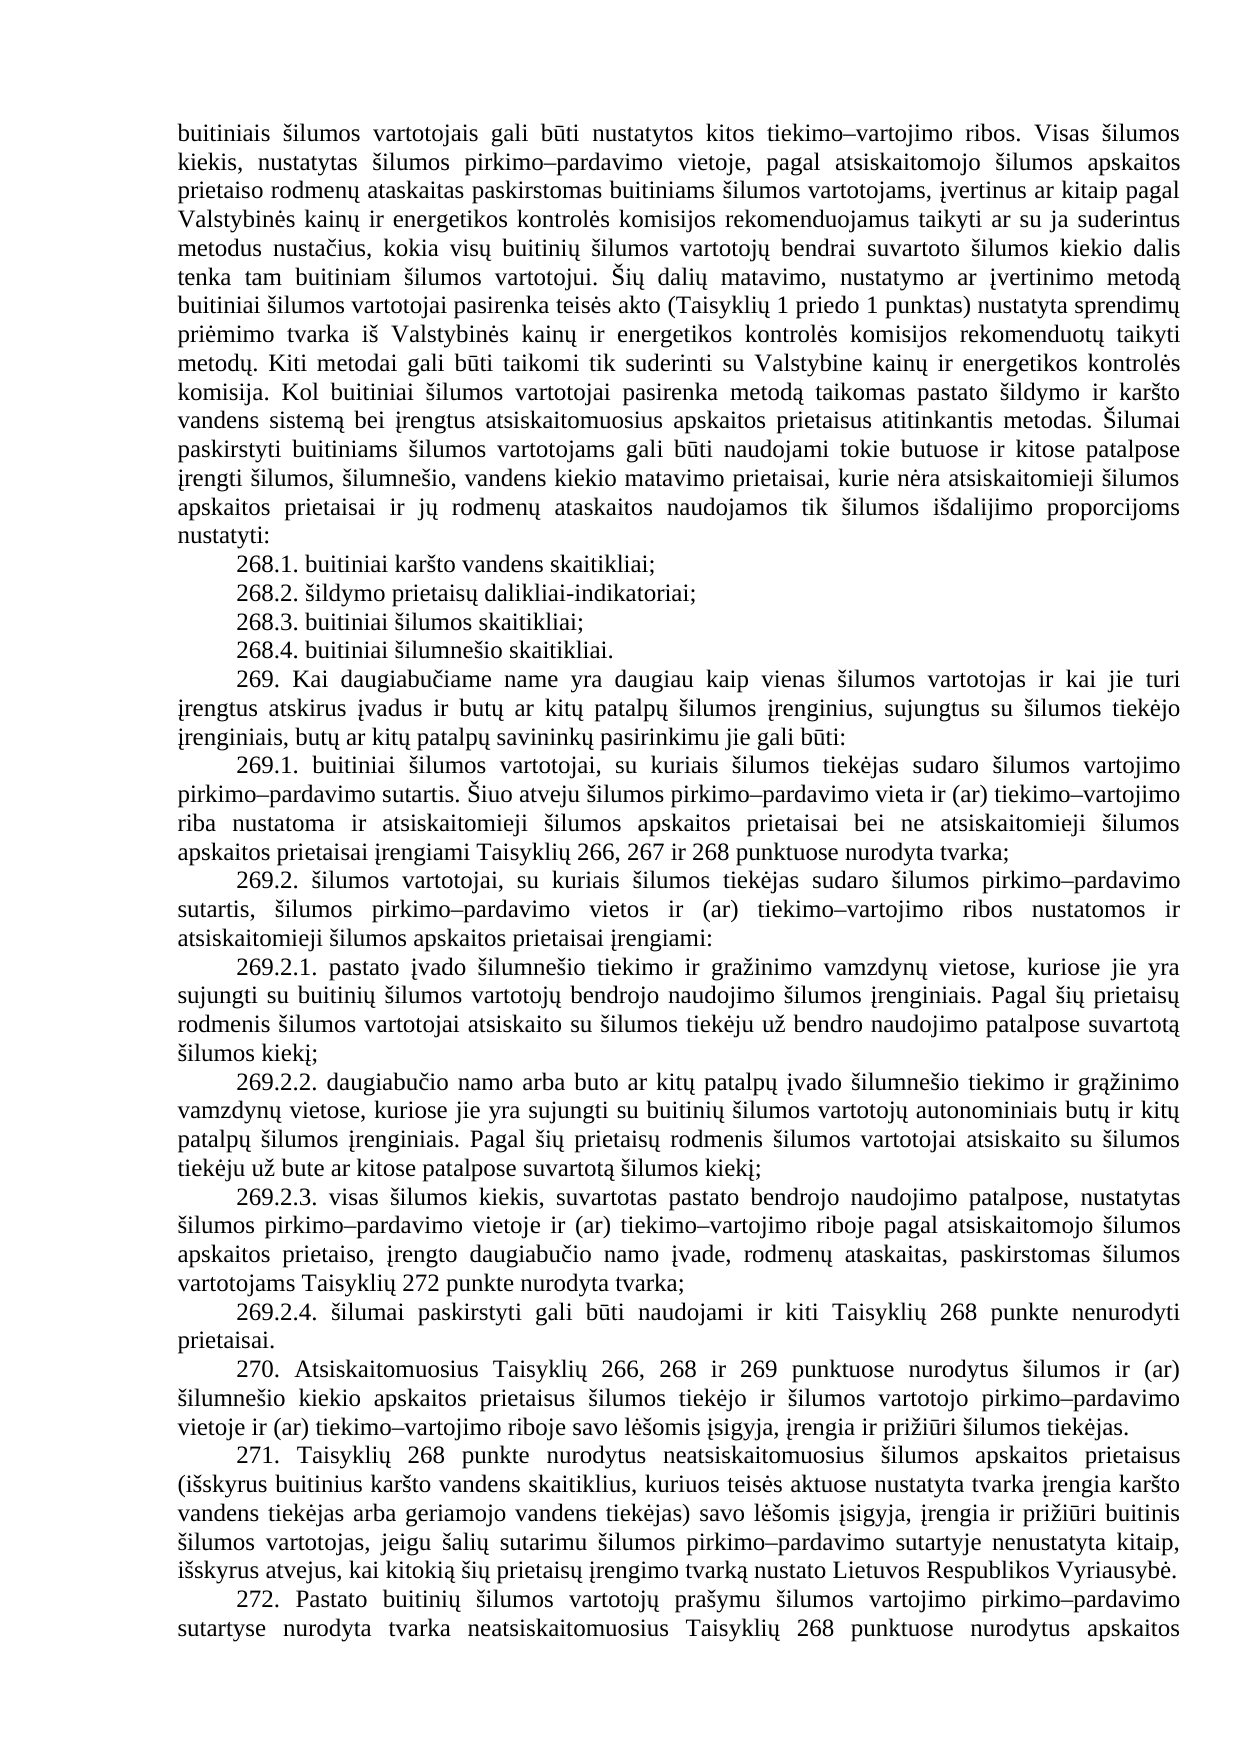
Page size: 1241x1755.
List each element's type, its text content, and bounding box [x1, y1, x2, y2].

text 271. Taisyklių 268 punkte nurodytus neatsiskaitomuosius šilumos apskaitos prietaisus (išskyrus buitinius karšto vandens skaitiklius, kuriuos teisės aktuose nustatyta tvarka įrengia karšto vandens tiekėjas arba geriamojo vandens tiekėjas) savo lėšomis įsigyja, įrengia ir prižiūri buitinis šilumos vartotojas, jeigu šalių sutarimu šilumos pirkimo–pardavimo sutartyje nenustatyta kitaip, išskyrus atvejus, kai kitokią šių prietaisų įrengimo tvarką nustato Lietuvos Respublikos Vyriausybė. [177, 1441, 1181, 1584]
text 269.2.4. šilumai paskirstyti gali būti naudojami ir kiti Taisyklių 268 punkte nenurodyti prietaisai. [177, 1297, 1181, 1354]
text 269.2. šilumos vartotojai, su kuriais šilumos tiekėjas sudaro šilumos pirkimo–pardavimo sutartis, šilumos pirkimo–pardavimo vietos ir (ar) tiekimo–vartojimo ribos nustatomos ir atsiskaitomieji šilumos apskaitos prietaisai įrengiami: [177, 866, 1181, 952]
text 269. Kai daugiabučiame name yra daugiau kaip vienas šilumos vartotojas ir kai jie turi įrengtus atskirus įvadus ir butų ar kitų patalpų šilumos įrenginius, sujungtus su šilumos tiekėjo įrenginiais, butų ar kitų patalpų savininkų pasirinkimu jie gali būti: [177, 664, 1181, 751]
text 268.4. buitiniai šilumnešio skaitikliai. [177, 636, 1181, 664]
text 269.2.3. visas šilumos kiekis, suvartotas pastato bendrojo naudojimo patalpose, nustatytas šilumos pirkimo–pardavimo vietoje ir (ar) tiekimo–vartojimo riboje pagal atsiskaitomojo šilumos apskaitos prietaiso, įrengto daugiabučio namo įvade, rodmenų ataskaitas, paskirstomas šilumos vartotojams Taisyklių 272 punkte nurodyta tvarka; [177, 1182, 1181, 1297]
text 269.2.1. pastato įvado šilumnešio tiekimo ir gražinimo vamzdynų vietose, kuriose jie yra sujungti su buitinių šilumos vartotojų bendrojo naudojimo šilumos įrenginiais. Pagal šių prietaisų rodmenis šilumos vartotojai atsiskaito su šilumos tiekėju už bendro naudojimo patalpose suvartotą šilumos kiekį; [177, 952, 1181, 1067]
text 272. Pastato buitinių šilumos vartotojų prašymu šilumos vartojimo pirkimo–pardavimo sutartyse nurodyta tvarka neatsiskaitomuosius Taisyklių 268 punktuose nurodytus apskaitos [177, 1584, 1181, 1642]
text 270. Atsiskaitomuosius Taisyklių 266, 268 ir 269 punktuose nurodytus šilumos ir (ar) šilumnešio kiekio apskaitos prietaisus šilumos tiekėjo ir šilumos vartotojo pirkimo–pardavimo vietoje ir (ar) tiekimo–vartojimo riboje savo lėšomis įsigyja, įrengia ir prižiūri šilumos tiekėjas. [177, 1354, 1181, 1441]
text 269.2.2. daugiabučio namo arba buto ar kitų patalpų įvado šilumnešio tiekimo ir grąžinimo vamzdynų vietose, kuriose jie yra sujungti su buitinių šilumos vartotojų autonominiais butų ir kitų patalpų šilumos įrenginiais. Pagal šių prietaisų rodmenis šilumos vartotojai atsiskaito su šilumos tiekėju už bute ar kitose patalpose suvartotą šilumos kiekį; [177, 1067, 1181, 1182]
text 268.3. buitiniai šilumos skaitikliai; [177, 607, 1181, 636]
text 268.1. buitiniai karšto vandens skaitikliai; [177, 549, 1181, 578]
text 268.2. šildymo prietaisų dalikliai-indikatoriai; [177, 578, 1181, 607]
text 269.1. buitiniai šilumos vartotojai, su kuriais šilumos tiekėjas sudaro šilumos vartojimo pirkimo–pardavimo sutartis. Šiuo atveju šilumos pirkimo–pardavimo vieta ir (ar) tiekimo–vartojimo riba nustatoma ir atsiskaitomieji šilumos apskaitos prietaisai bei ne atsiskaitomieji šilumos apskaitos prietaisai įrengiami Taisyklių 266, 267 ir 268 punktuose nurodyta tvarka; [177, 751, 1181, 866]
text buitiniais šilumos vartotojais gali būti nustatytos kitos tiekimo–vartojimo ribos. Visas šilumos kiekis, nustatytas šilumos pirkimo–pardavimo vietoje, pagal atsiskaitomojo šilumos apskaitos prietaiso rodmenų ataskaitas paskirstomas buitiniams šilumos vartotojams, įvertinus ar kitaip pagal Valstybinės kainų ir energetikos kontrolės komisijos rekomenduojamus taikyti ar su ja suderintus metodus nustačius, kokia visų buitinių šilumos vartotojų bendrai suvartoto šilumos kiekio dalis tenka tam buitiniam šilumos vartotojui. Šių dalių matavimo, nustatymo ar įvertinimo metodą buitiniai šilumos vartotojai pasirenka teisės akto (Taisyklių 1 priedo 1 punktas) nustatyta sprendimų priėmimo tvarka iš Valstybinės kainų ir energetikos kontrolės komisijos rekomenduotų taikyti metodų. Kiti metodai gali būti taikomi tik suderinti su Valstybine kainų ir energetikos kontrolės komisija. Kol buitiniai šilumos vartotojai pasirenka metodą taikomas pastato šildymo ir karšto vandens sistemą bei įrengtus atsiskaitomuosius apskaitos prietaisus atitinkantis metodas. Šilumai paskirstyti buitiniams šilumos vartotojams gali būti naudojami tokie butuose ir kitose patalpose įrengti šilumos, šilumnešio, vandens kiekio matavimo prietaisai, kurie nėra atsiskaitomieji šilumos apskaitos prietaisai ir jų rodmenų ataskaitos naudojamos tik šilumos išdalijimo proporcijoms nustatyti: [177, 118, 1181, 549]
